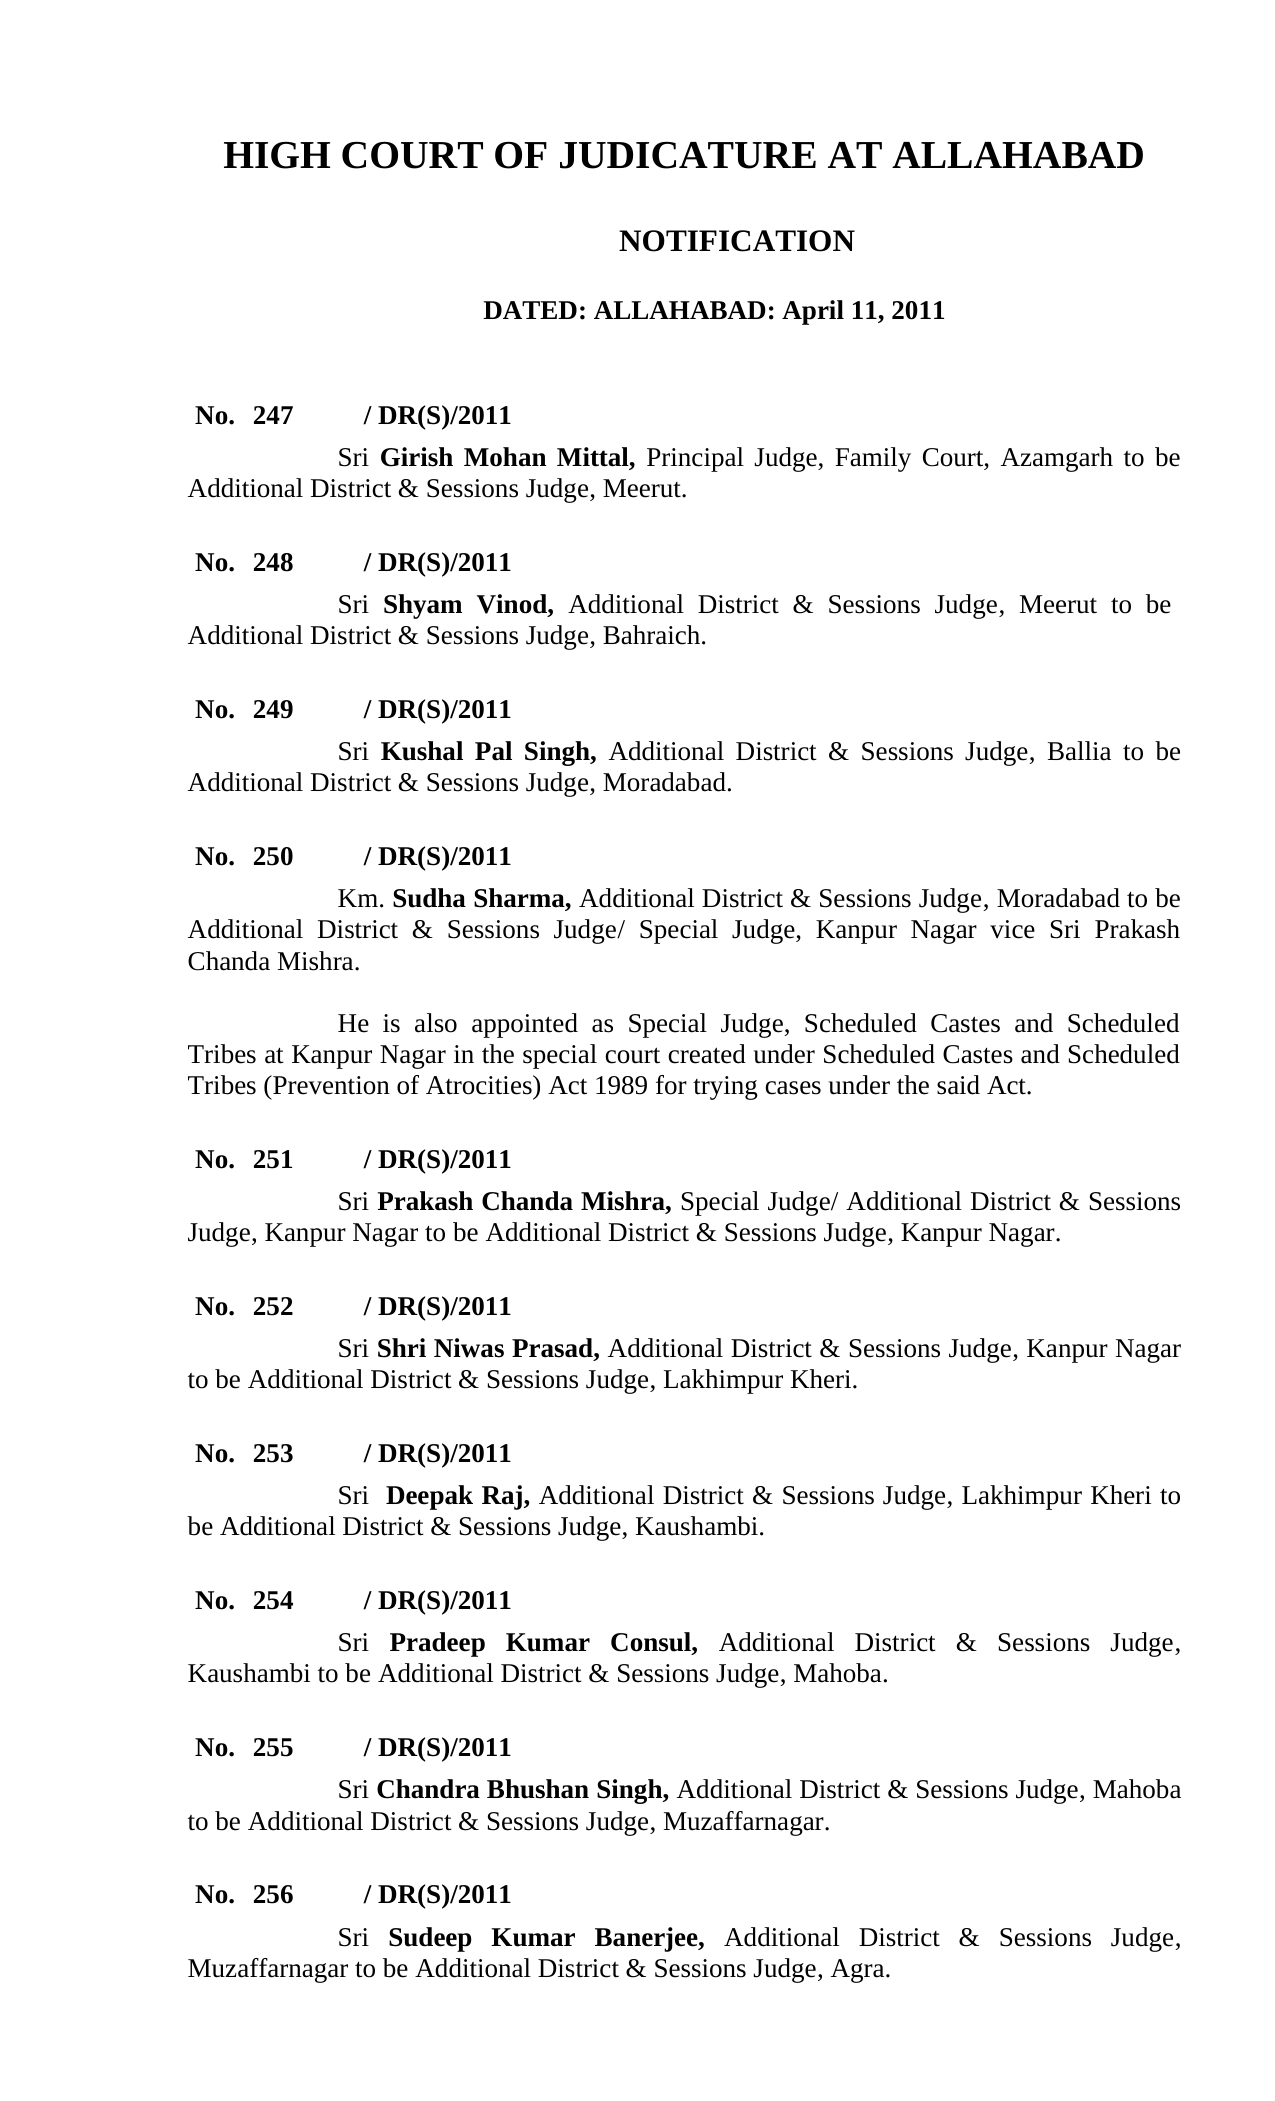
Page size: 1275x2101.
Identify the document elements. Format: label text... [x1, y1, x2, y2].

text Sri Chandra Bhushan Singh, Additional District & Sessions Judge, Mahoba to be Additional District & Sessions Judge, Muzaffarnagar. [187, 1773, 1181, 1836]
text Sri Prakash Chanda Mishra, Special Judge/ Additional District & Sessions Judge, Kanpur Nagar to be Additional District & Sessions Judge, Kanpur Nagar. [187, 1185, 1181, 1247]
table_header / DR(S)/2011 [338, 1573, 737, 1626]
table_header [250, 1279, 337, 1332]
table_header / DR(S)/2011 [338, 1132, 737, 1185]
table_header / DR(S)/2011 [338, 1867, 737, 1921]
table_header No. [188, 829, 250, 882]
table_header No. [188, 1867, 250, 1921]
table_header [250, 1132, 337, 1185]
subtitle DATED: ALLAHABAD: April 11, 2011 [187, 294, 1181, 325]
table_header No. [188, 682, 250, 735]
table_header No. [188, 1720, 250, 1773]
table_header No. [188, 1573, 250, 1626]
table_header No. [188, 388, 250, 441]
text Sri Pradeep Kumar Consul, Additional District & Sessions Judge, Kaushambi to be Additional District & Sessions Judge, Mahoba. [187, 1626, 1181, 1689]
table_header No. [188, 1132, 250, 1185]
table_header / DR(S)/2011 [338, 535, 737, 588]
text Sri Sudeep Kumar Banerjee, Additional District & Sessions Judge, Muzaffarnagar to be Additional District & Sessions Judge, Agra. [187, 1921, 1181, 1983]
table_header [250, 1867, 337, 1921]
text Sri Kushal Pal Singh, Additional District & Sessions Judge, Ballia to be Additional District & Sessions Judge, Moradabad. [187, 735, 1181, 798]
table_header [250, 1720, 337, 1773]
table_header / DR(S)/2011 [338, 1426, 737, 1479]
table_header [250, 388, 337, 441]
table_header [250, 535, 337, 588]
table_header / DR(S)/2011 [338, 829, 737, 882]
text Sri Shyam Vinod, Additional District & Sessions Judge, Meerut to be Additional District & Sessions Judge, Bahraich. [187, 588, 1172, 651]
table_header [250, 829, 337, 882]
table_header / DR(S)/2011 [338, 388, 737, 441]
table_header No. [188, 1279, 250, 1332]
subtitle NOTIFICATION [187, 222, 1181, 258]
table_header No. [188, 535, 250, 588]
text Sri Deepak Raj, Additional District & Sessions Judge, Lakhimpur Kheri to be Additional District & Sessions Judge, Kaushambi. [187, 1479, 1181, 1542]
table_header No. [188, 1426, 250, 1479]
table_header / DR(S)/2011 [338, 682, 737, 735]
table_header / DR(S)/2011 [338, 1720, 737, 1773]
text He is also appointed as Special Judge, Scheduled Castes and Scheduled Tribes at Kanpur Nagar in the special court created under Scheduled Castes and Scheduled Tribes (Prevention of Atrocities) Act 1989 for trying cases under the said Act. [187, 1007, 1181, 1100]
table_header / DR(S)/2011 [338, 1279, 737, 1332]
table_header [250, 682, 337, 735]
text Sri Shri Niwas Prasad, Additional District & Sessions Judge, Kanpur Nagar to be Additional District & Sessions Judge, Lakhimpur Kheri. [187, 1332, 1181, 1394]
text Km. Sudha Sharma, Additional District & Sessions Judge, Moradabad to be Additional District & Sessions Judge/ Special Judge, Kanpur Nagar vice Sri Prakash Chanda Mishra. [187, 882, 1181, 976]
table_header [250, 1426, 337, 1479]
table_header [250, 1573, 337, 1626]
text Sri Girish Mohan Mittal, Principal Judge, Family Court, Azamgarh to be Additional District & Sessions Judge, Meerut. [187, 441, 1181, 503]
text HIGH COURT OF JUDICATURE AT ALLAHABAD [187, 131, 1181, 177]
